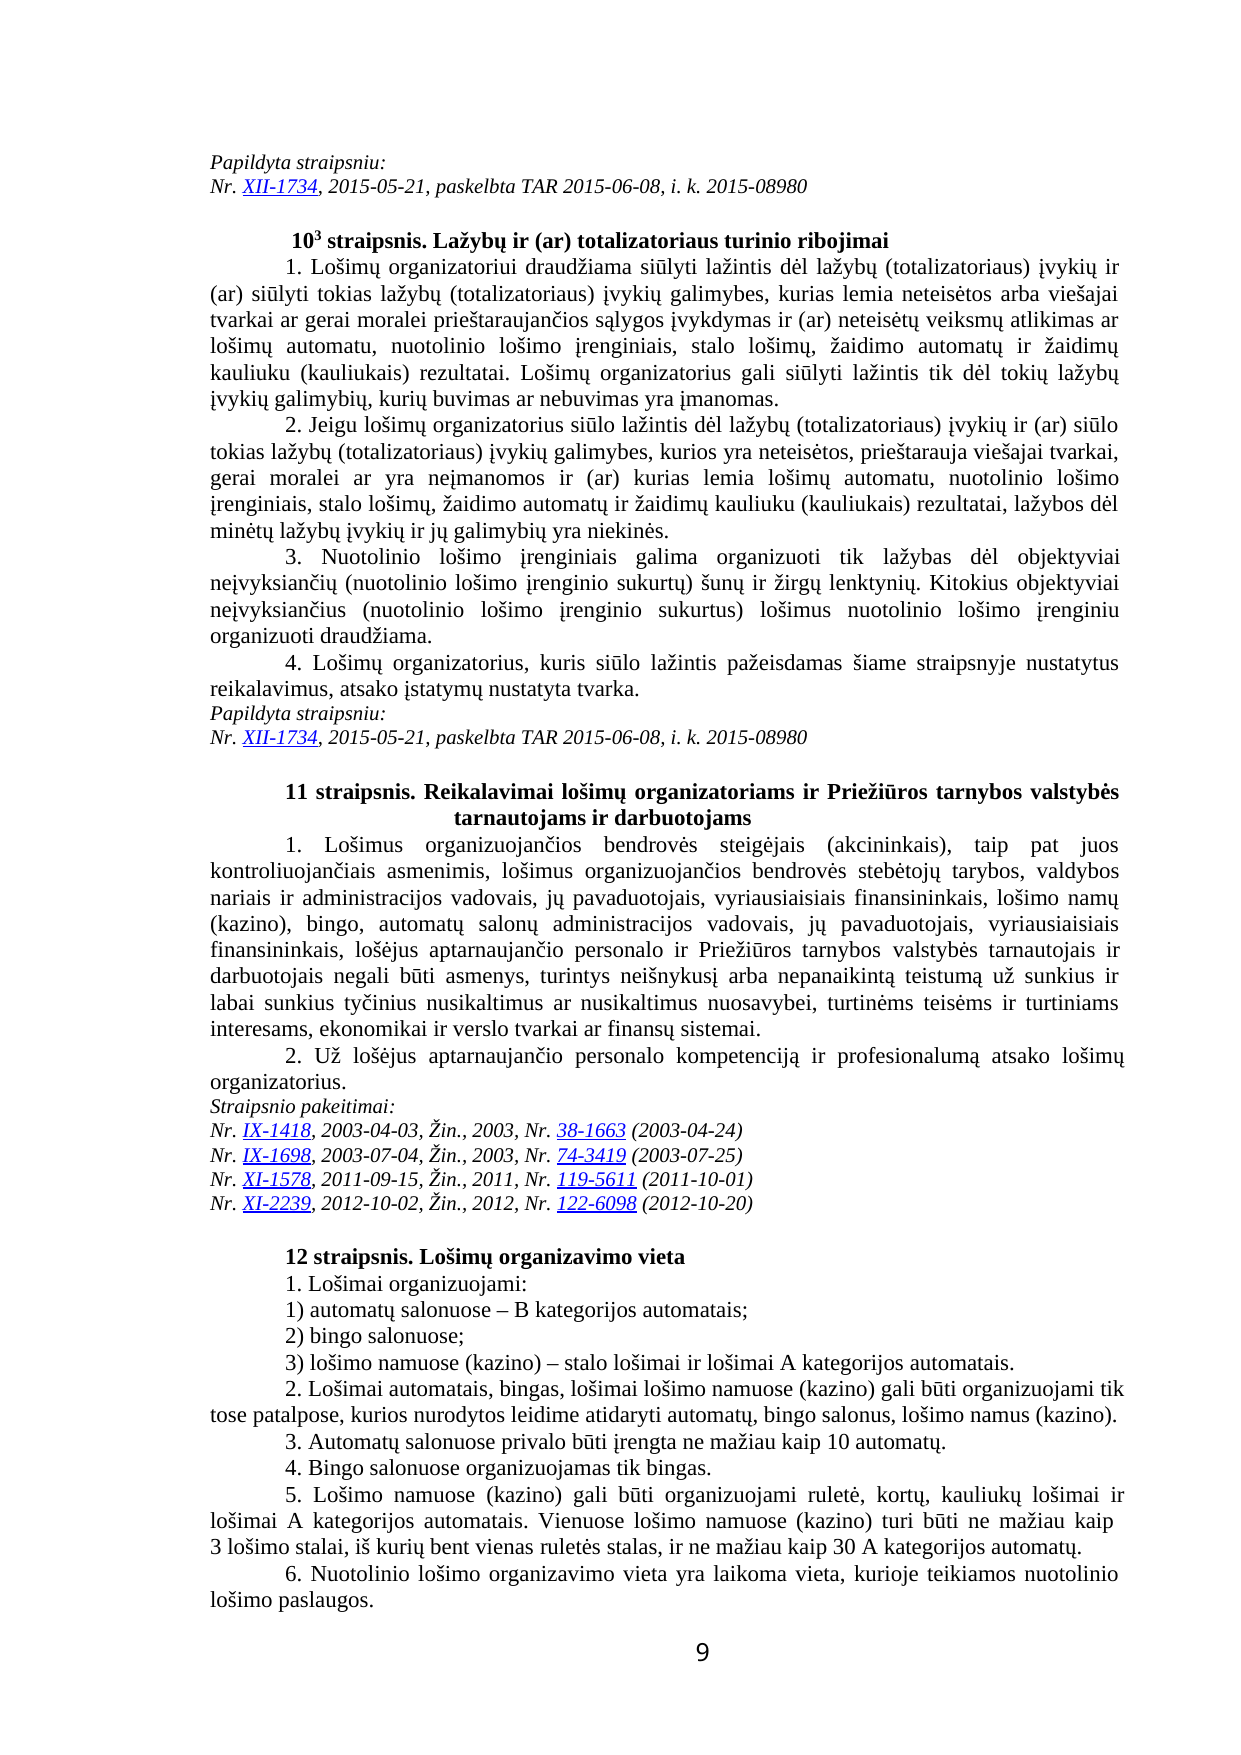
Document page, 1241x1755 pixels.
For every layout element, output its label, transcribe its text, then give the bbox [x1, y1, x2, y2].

text Straipsnio pakeitimai: [210, 1094, 1120, 1118]
text Nr. IX-1418, 2003-04-03, Žin., 2003, Nr. 38-1663 (2003-04-24) [210, 1118, 1120, 1142]
text Papildyta straipsniu: [210, 150, 1120, 174]
text 5. Lošimo namuose (kazino) gali būti organizuojami ruletė, kortų, kauliukų lošimai ir lošimai A kategorijos automatais. Vienuose lošimo namuose (kazino) turi būti ne mažiau kaip 3 lošimo stalai, iš kurių bent vienas ruletės stalas, ir ne mažiau kaip 30 A kategorijos automatų. [210, 1481, 1126, 1560]
text 6. Nuotolinio lošimo organizavimo vieta yra laikoma vieta, kurioje teikiamos nuotolinio lošimo paslaugos. [210, 1560, 1120, 1612]
text 12 straipsnis. Lošimų organizavimo vieta [210, 1243, 1126, 1270]
text 1. Lošimus organizuojančios bendrovės steigėjais (akcininkais), taip pat juos kontroliuojančiais asmenimis, lošimus organizuojančios bendrovės stebėtojų tarybos, valdybos nariais ir administracijos vadovais, jų pavaduotojais, vyriausiaisiais finansininkais, lošimo namų (kazino), bingo, automatų salonų administracijos vadovais, jų pavaduotojais, vyriausiaisiais finansininkais, lošėjus aptarnaujančio personalo ir Priežiūros tarnybos valstybės tarnautojais ir darbuotojais negali būti asmenys, turintys neišnykusį arba nepanaikintą teistumą už sunkius ir labai sunkius tyčinius nusikaltimus ar nusikaltimus nuosavybei, turtinėms teisėms ir turtiniams interesams, ekonomikai ir verslo tvarkai ar finansų sistemai. [210, 831, 1120, 1042]
text 3. Automatų salonuose privalo būti įrengta ne mažiau kaip 10 automatų. [210, 1428, 1126, 1454]
text 1. Lošimų organizatoriui draudžiama siūlyti lažintis dėl lažybų (totalizatoriaus) įvykių ir (ar) siūlyti tokias lažybų (totalizatoriaus) įvykių galimybes, kurias lemia neteisėtos arba viešajai tvarkai ar gerai moralei prieštaraujančios sąlygos įvykdymas ir (ar) neteisėtų veiksmų atlikimas ar lošimų automatu, nuotolinio lošimo įrenginiais, stalo lošimų, žaidimo automatų ir žaidimų kauliuku (kauliukais) rezultatai. Lošimų organizatorius gali siūlyti lažintis tik dėl tokių lažybų įvykių galimybių, kurių buvimas ar nebuvimas yra įmanomas. [210, 253, 1120, 411]
text 3) lošimo namuose (kazino) – stalo lošimai ir lošimai A kategorijos automatais. [210, 1349, 1126, 1375]
text 2. Už lošėjus aptarnaujančio personalo kompetenciją ir profesionalumą atsako lošimų organizatorius. [210, 1042, 1126, 1094]
text 1. Lošimai organizuojami: [210, 1270, 1126, 1296]
text Nr. XII-1734, 2015-05-21, paskelbta TAR 2015-06-08, i. k. 2015-08980 [210, 174, 1120, 198]
text Nr. XI-1578, 2011-09-15, Žin., 2011, Nr. 119-5611 (2011-10-01) [210, 1167, 1120, 1191]
text 103 straipsnis. Lažybų ir (ar) totalizatoriaus turinio ribojimai [210, 227, 1120, 253]
text 2. Lošimai automatais, bingas, lošimai lošimo namuose (kazino) gali būti organizuojami tik tose patalpose, kurios nurodytos leidime atidaryti automatų, bingo salonus, lošimo namus (kazino). [210, 1375, 1126, 1428]
text 1) automatų salonuose – B kategorijos automatais; [210, 1296, 1126, 1322]
text Papildyta straipsniu: [210, 701, 1120, 725]
text Nr. XII-1734, 2015-05-21, paskelbta TAR 2015-06-08, i. k. 2015-08980 [210, 725, 1120, 749]
text 2) bingo salonuose; [210, 1322, 1126, 1349]
text 4. Lošimų organizatorius, kuris siūlo lažintis pažeisdamas šiame straipsnyje nustatytus reikalavimus, atsako įstatymų nustatyta tvarka. [210, 648, 1120, 701]
text 4. Bingo salonuose organizuojamas tik bingas. [210, 1454, 1126, 1481]
text Nr. XI-2239, 2012-10-02, Žin., 2012, Nr. 122-6098 (2012-10-20) [210, 1191, 1126, 1215]
text Nr. IX-1698, 2003-07-04, Žin., 2003, Nr. 74-3419 (2003-07-25) [210, 1142, 1120, 1167]
text 3. Nuotolinio lošimo įrenginiais galima organizuoti tik lažybas dėl objektyviai neįvyksiančių (nuotolinio lošimo įrenginio sukurtų) šunų ir žirgų lenktynių. Kitokius objektyviai neįvyksiančius (nuotolinio lošimo įrenginio sukurtus) lošimus nuotolinio lošimo įrenginiu organizuoti draudžiama. [210, 543, 1120, 648]
text 11 straipsnis. Reikalavimai lošimų organizatoriams ir Priežiūros tarnybos valstybės tarnautojams ir darbuotojams [285, 778, 1120, 831]
text 2. Jeigu lošimų organizatorius siūlo lažintis dėl lažybų (totalizatoriaus) įvykių ir (ar) siūlo tokias lažybų (totalizatoriaus) įvykių galimybes, kurios yra neteisėtos, prieštarauja viešajai tvarkai, gerai moralei ar yra neįmanomos ir (ar) kurias lemia lošimų automatu, nuotolinio lošimo įrenginiais, stalo lošimų, žaidimo automatų ir žaidimų kauliuku (kauliukais) rezultatai, lažybos dėl minėtų lažybų įvykių ir jų galimybių yra niekinės. [210, 411, 1120, 543]
